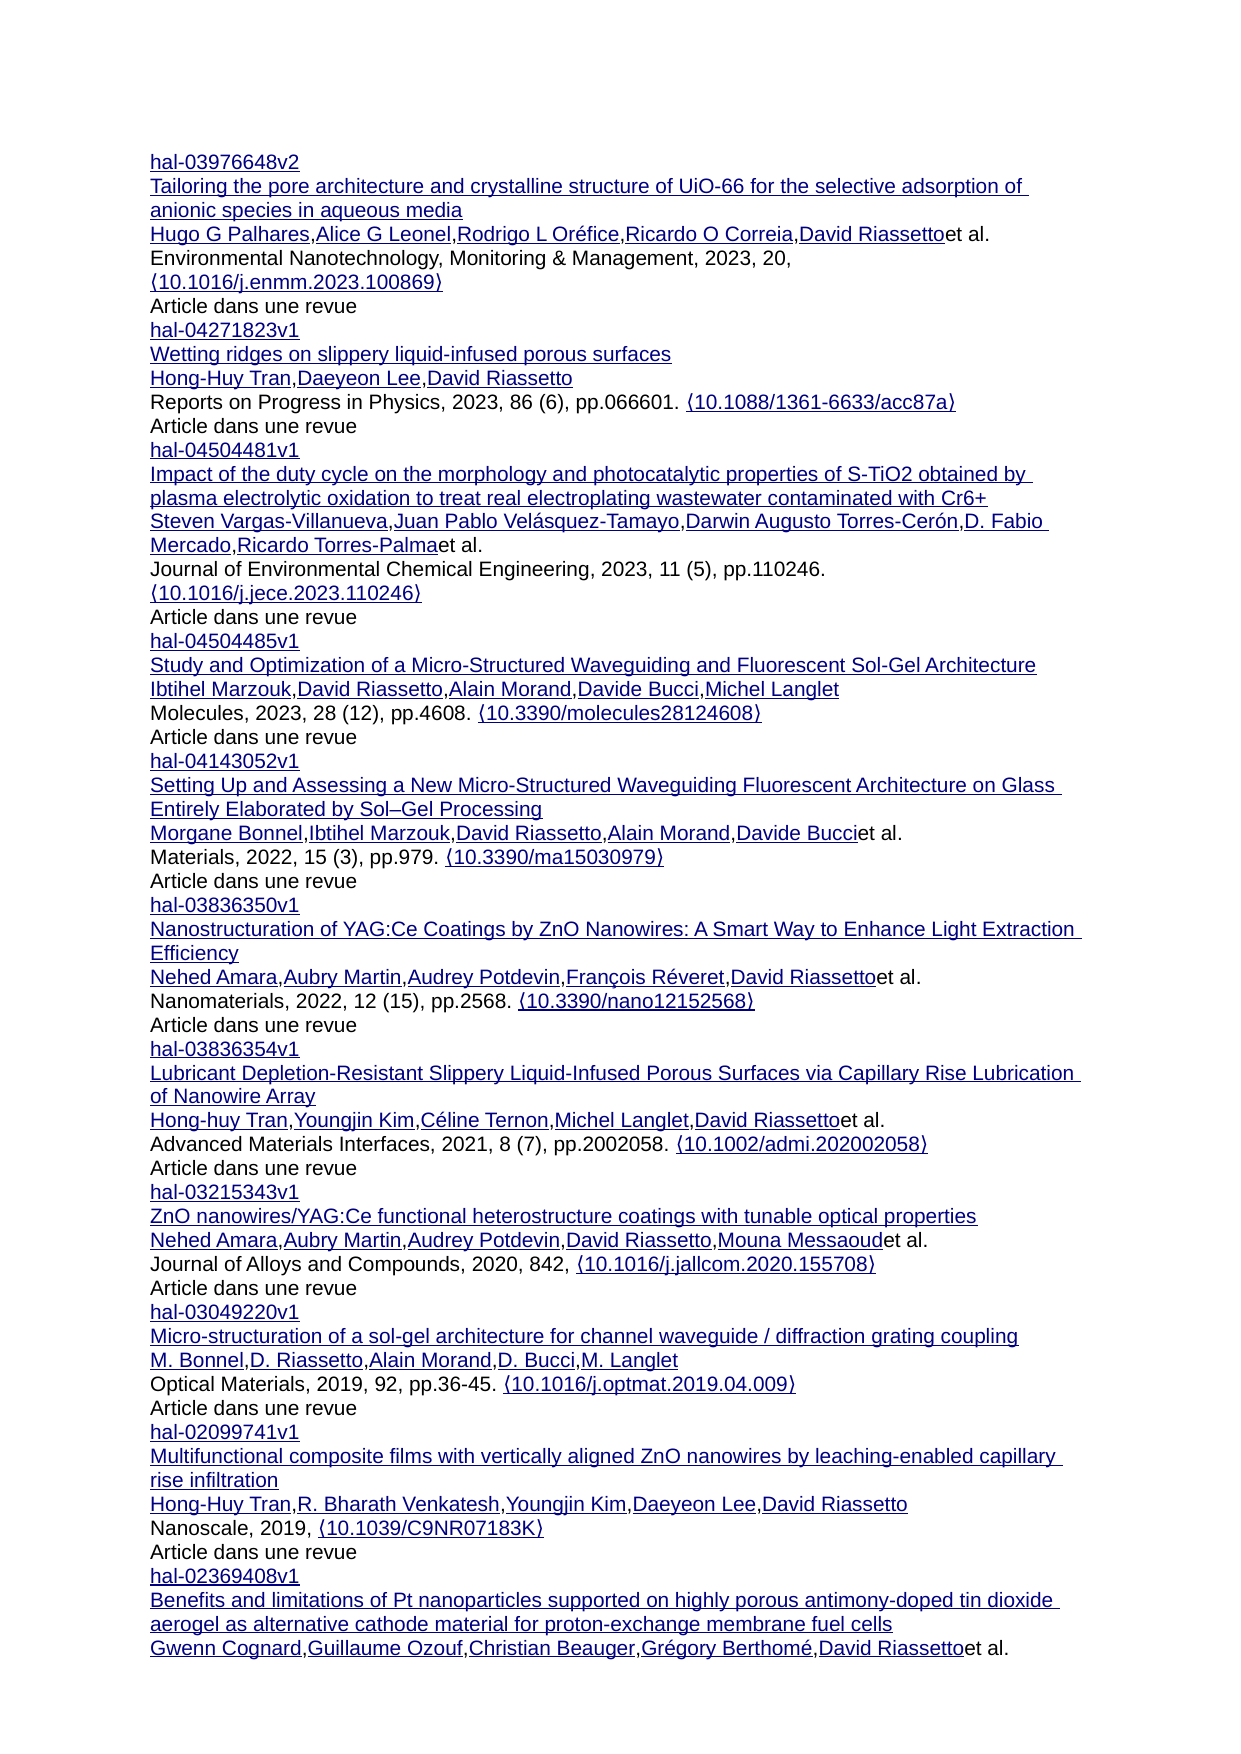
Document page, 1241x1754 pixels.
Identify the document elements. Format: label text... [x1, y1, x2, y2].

table_cell Multifunctional composite films with vertically aligned ZnO nanowires by leaching-enabled capillary rise infiltration Hong-Huy Tran,R. Bharath Venkatesh,Youngjin Kim,Daeyeon Lee,David Riassetto Nanoscale, 2019, ⟨10.1039/C9NR07183K⟩ Article dans une revue hal-02369408v1 [150, 1444, 1090, 1587]
table_cell Micro-structuration of a sol-gel architecture for channel waveguide / diffraction grating coupling M. Bonnel,D. Riassetto,Alain Morand,D. Bucci,M. Langlet Optical Materials, 2019, 92, pp.36-45. ⟨10.1016/j.optmat.2019.04.009⟩ Article dans une revue hal-02099741v1 [150, 1324, 1090, 1444]
table_cell Study and Optimization of a Micro-Structured Waveguiding and Fluorescent Sol-Gel Architecture Ibtihel Marzouk,David Riassetto,Alain Morand,Davide Bucci,Michel Langlet Molecules, 2023, 28 (12), pp.4608. ⟨10.3390/molecules28124608⟩ Article dans une revue hal-04143052v1 [150, 653, 1090, 773]
table_cell Nanostructuration of YAG:Ce Coatings by ZnO Nanowires: A Smart Way to Enhance Light Extraction Efficiency Nehed Amara,Aubry Martin,Audrey Potdevin,François Réveret,David Riassettoet al. Nanomaterials, 2022, 12 (15), pp.2568. ⟨10.3390/nano12152568⟩ Article dans une revue hal-03836354v1 [150, 917, 1090, 1060]
table_cell hal-03976648v2 [150, 150, 1090, 174]
table_cell ZnO nanowires/YAG:Ce functional heterostructure coatings with tunable optical properties Nehed Amara,Aubry Martin,Audrey Potdevin,David Riassetto,Mouna Messaoudet al. Journal of Alloys and Compounds, 2020, 842, ⟨10.1016/j.jallcom.2020.155708⟩ Article dans une revue hal-03049220v1 [150, 1204, 1090, 1324]
table_cell Lubricant Depletion‐Resistant Slippery Liquid‐Infused Porous Surfaces via Capillary Rise Lubrication of Nanowire Array Hong‐huy Tran,Youngjin Kim,Céline Ternon,Michel Langlet,David Riassettoet al. Advanced Materials Interfaces, 2021, 8 (7), pp.2002058. ⟨10.1002/admi.202002058⟩ Article dans une revue hal-03215343v1 [150, 1060, 1090, 1204]
table_cell Tailoring the pore architecture and crystalline structure of UiO-66 for the selective adsorption of anionic species in aqueous media Hugo G Palhares,Alice G Leonel,Rodrigo L Oréfice,Ricardo O Correia,David Riassettoet al. Environmental Nanotechnology, Monitoring & Management, 2023, 20, ⟨10.1016/j.enmm.2023.100869⟩ Article dans une revue hal-04271823v1 [150, 174, 1090, 342]
table_cell Benefits and limitations of Pt nanoparticles supported on highly porous antimony-doped tin dioxide aerogel as alternative cathode material for proton-exchange membrane fuel cells Gwenn Cognard,Guillaume Ozouf,Christian Beauger,Grégory Berthomé,David Riassettoet al. [150, 1588, 1090, 1659]
table_cell Wetting ridges on slippery liquid-infused porous surfaces Hong-Huy Tran,Daeyeon Lee,David Riassetto Reports on Progress in Physics, 2023, 86 (6), pp.066601. ⟨10.1088/1361-6633/acc87a⟩ Article dans une revue hal-04504481v1 [150, 342, 1090, 461]
table_cell Impact of the duty cycle on the morphology and photocatalytic properties of S-TiO2 obtained by plasma electrolytic oxidation to treat real electroplating wastewater contaminated with Cr6+ Steven Vargas-Villanueva,Juan Pablo Velásquez-Tamayo,Darwin Augusto Torres-Cerón,D. Fabio Mercado,Ricardo Torres-Palmaet al. Journal of Environmental Chemical Engineering, 2023, 11 (5), pp.110246. ⟨10.1016/j.jece.2023.110246⟩ Article dans une revue hal-04504485v1 [150, 461, 1090, 653]
table_cell Setting Up and Assessing a New Micro-Structured Waveguiding Fluorescent Architecture on Glass Entirely Elaborated by Sol–Gel Processing Morgane Bonnel,Ibtihel Marzouk,David Riassetto,Alain Morand,Davide Bucciet al. Materials, 2022, 15 (3), pp.979. ⟨10.3390/ma15030979⟩ Article dans une revue hal-03836350v1 [150, 773, 1090, 917]
